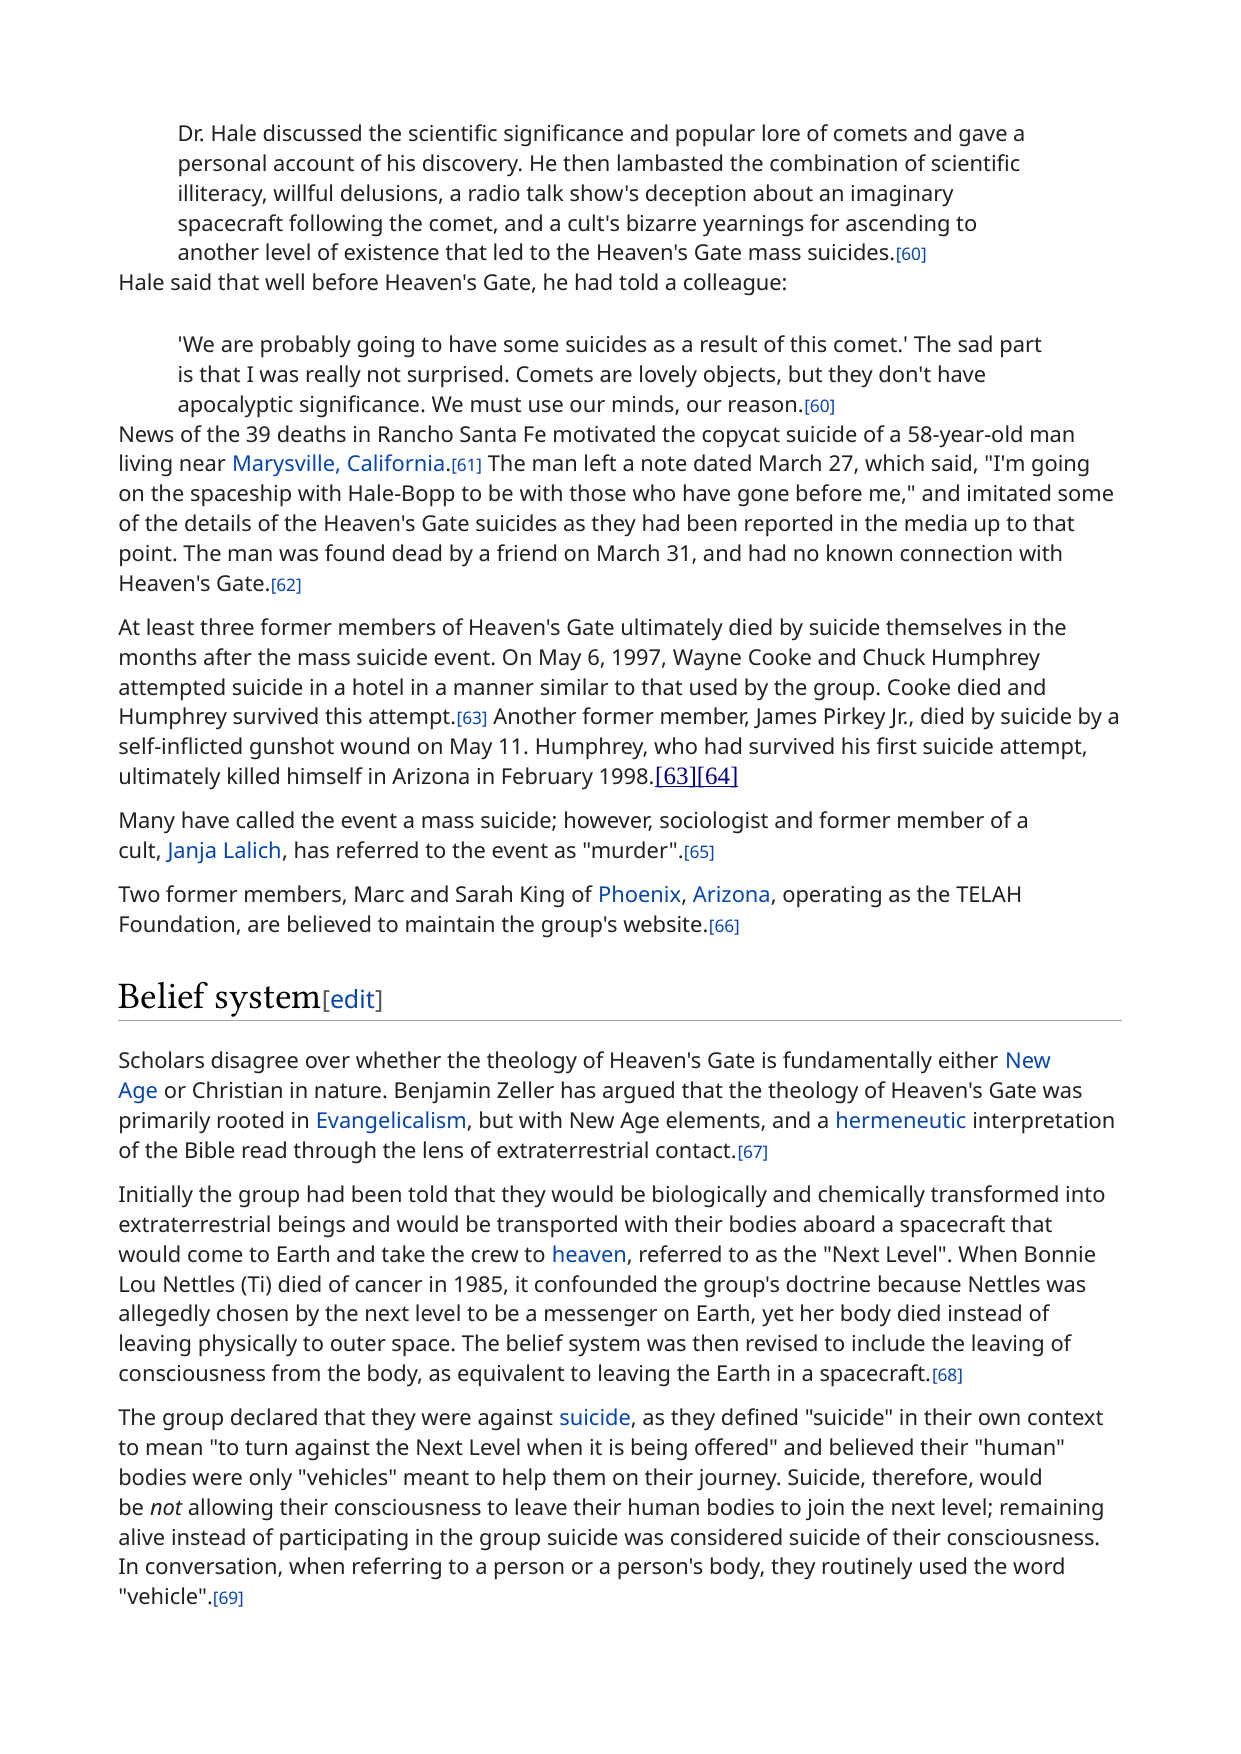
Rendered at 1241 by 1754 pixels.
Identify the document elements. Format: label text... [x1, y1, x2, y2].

text Hale said that well before Heaven's Gate, he had told a colleague: [118, 267, 1122, 297]
subtitle Belief system[edit] [118, 974, 1122, 1020]
text At least three former members of Heaven's Gate ultimately died by suicide themselves in the months after the mass suicide event. On May 6, 1997, Wayne Cooke and Chuck Humphrey attempted suicide in a hotel in a manner similar to that used by the group. Cooke died and Humphrey survived this attempt.[63] Another former member, James Pirkey Jr., died by suicide by a self-inflicted gunshot wound on May 11. Humphrey, who had survived his first suicide attempt, ultimately killed himself in Arizona in February 1998.[63][64] [118, 612, 1122, 791]
text News of the 39 deaths in Rancho Santa Fe motivated the copycat suicide of a 58-year-old man living near Marysville, California.[61] The man left a note dated March 27, which said, "I'm going on the spaceship with Hale-Bopp to be with those who have gone before me," and imitated some of the details of the Heaven's Gate suicides as they had been reported in the media up to that point. The man was found dead by a friend on March 31, and had no known connection with Heaven's Gate.[62] [118, 419, 1122, 597]
text 'We are probably going to have some suicides as a result of this comet.' The sad part is that I was really not surprised. Comets are lovely objects, but they don't have apocalyptic significance. We must use our minds, our reason.[60] [177, 329, 1063, 419]
text Initially the group had been told that they would be biologically and chemically transformed into extraterrestrial beings and would be transported with their bodies aboard a spacecraft that would come to Earth and take the crew to heaven, referred to as the "Next Level". When Bonnie Lou Nettles (Ti) died of cancer in 1985, it confounded the group's doctrine because Nettles was allegedly chosen by the next level to be a messenger on Earth, yet her body died instead of leaving physically to outer space. The belief system was then revised to include the leaving of consciousness from the body, as equivalent to leaving the Earth in a spacecraft.[68] [118, 1179, 1122, 1388]
text Many have called the event a mass suicide; however, sociologist and former member of a cult, Janja Lalich, has referred to the event as "murder".[65] [118, 805, 1122, 865]
text The group declared that they were against suicide, as they defined "suicide" in their own context to mean "to turn against the Next Level when it is being offered" and believed their "human" bodies were only "vehicles" meant to help them on their journey. Suicide, therefore, would be not allowing their consciousness to leave their human bodies to join the next level; remaining alive instead of participating in the group suicide was considered suicide of their consciousness. In conversation, when referring to a person or a person's body, they routinely used the word "vehicle".[69] [118, 1402, 1122, 1611]
text Dr. Hale discussed the scientific significance and popular lore of comets and gave a personal account of his discovery. He then lambasted the combination of scientific illiteracy, willful delusions, a radio talk show's deception about an imaginary spacecraft following the comet, and a cult's bizarre yearnings for ascending to another level of existence that led to the Heaven's Gate mass suicides.[60] [177, 118, 1063, 267]
text Scholars disagree over whether the theology of Heaven's Gate is fundamentally either New Age or Christian in nature. Benjamin Zeller has argued that the theology of Heaven's Gate was primarily rooted in Evangelicalism, but with New Age elements, and a hermeneutic interpretation of the Bible read through the lens of extraterrestrial contact.[67] [118, 1046, 1122, 1165]
text Two former members, Marc and Sarah King of Phoenix, Arizona, operating as the TELAH Foundation, are believed to maintain the group's website.[66] [118, 879, 1122, 939]
